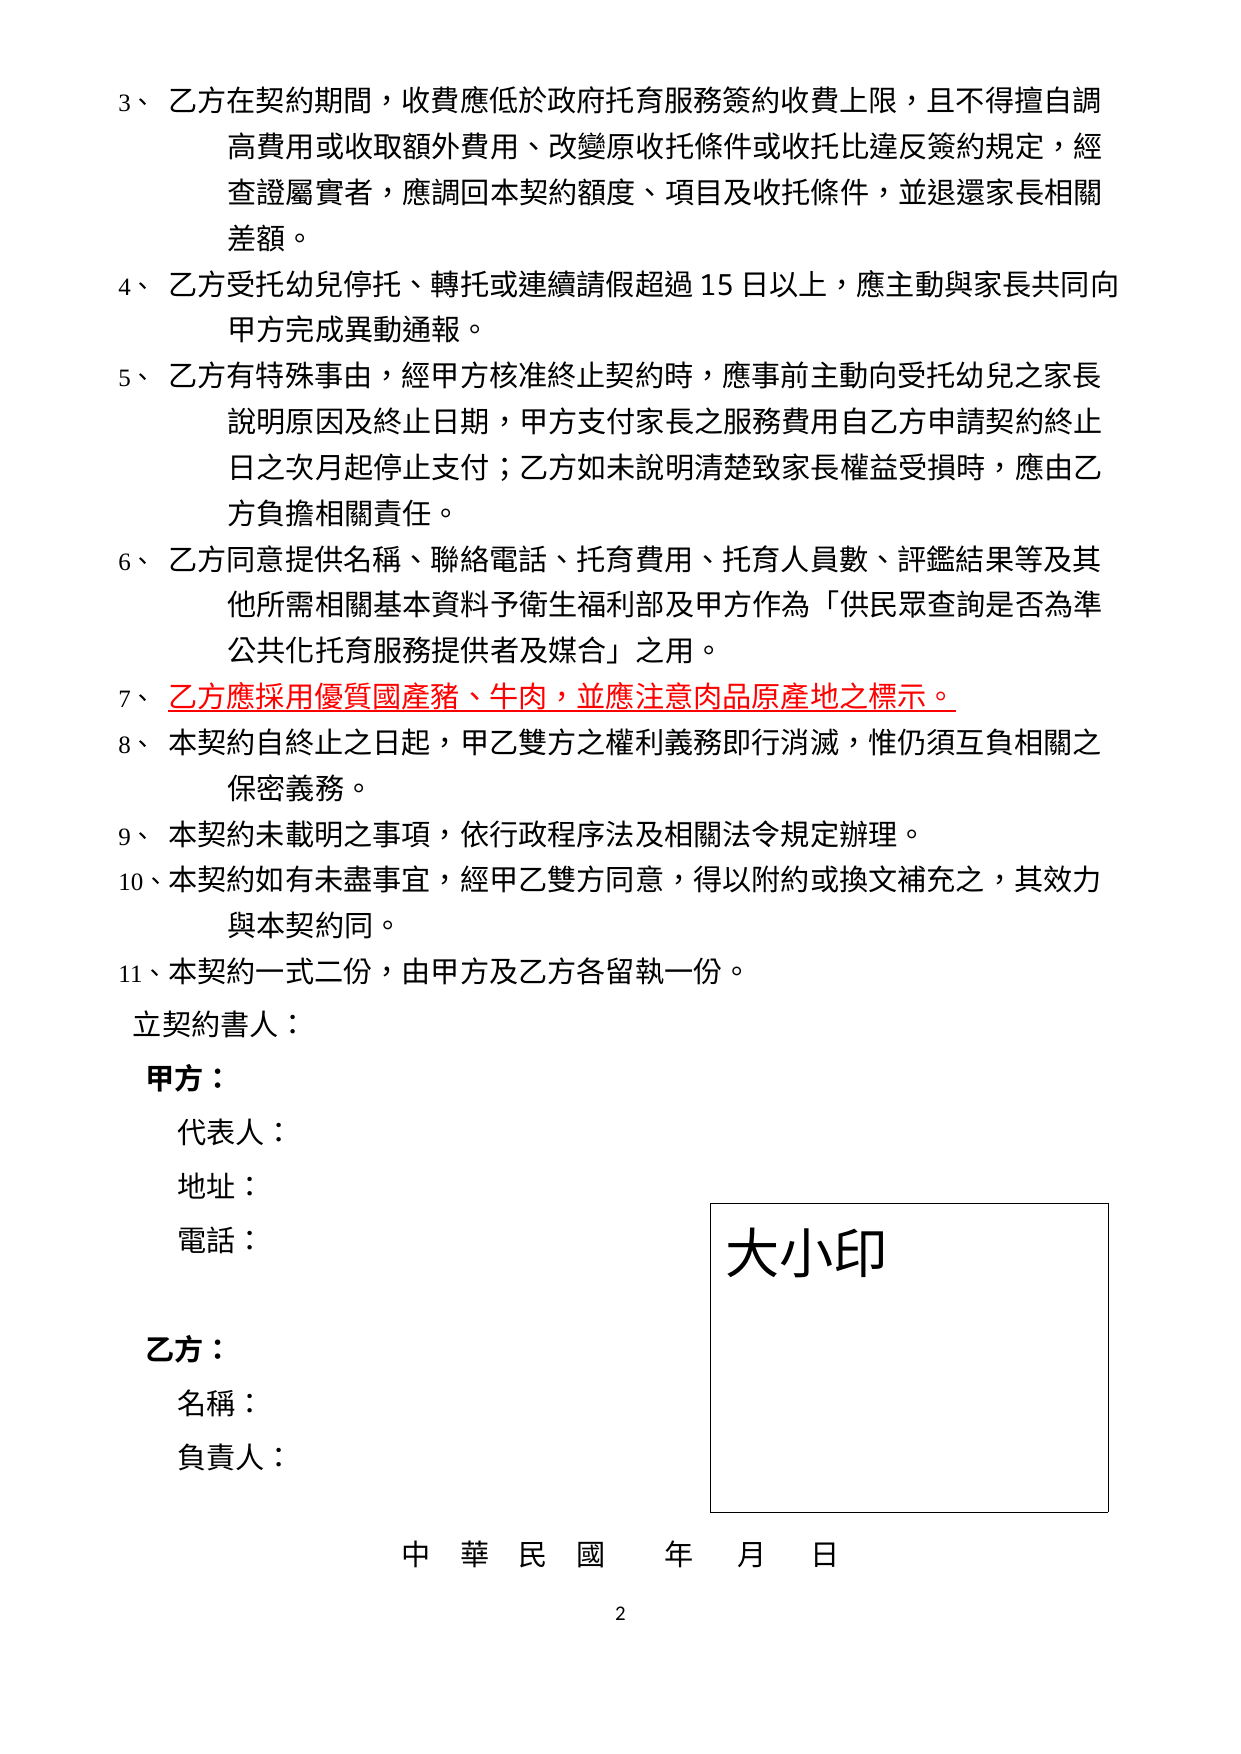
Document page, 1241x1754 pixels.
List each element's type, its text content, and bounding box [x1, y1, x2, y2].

list 本契約一式二份，由甲方及乙方各留執一份。 [118, 946, 1122, 992]
text 甲方： [131, 1046, 1122, 1100]
text 立契約書人： [118, 992, 1112, 1046]
list 乙方在契約期間，收費應低於政府托育服務簽約收費上限，且不得擅自調高費用或收取額外費用、改變原收托條件或收托比違反簽約規定，經查證屬實者，應調回本契約額度、項目及收托條件，並退還家長相關差額。 [118, 75, 1122, 258]
text 乙方： [131, 1317, 710, 1371]
text [1109, 1371, 1122, 1425]
text 名稱： [131, 1371, 710, 1425]
text 代表人： [131, 1100, 1122, 1154]
text 電話： [131, 1208, 710, 1262]
text [1109, 1425, 1122, 1479]
list 本契約如有未盡事宜，經甲乙雙方同意，得以附約或換文補充之，其效力與本契約同。 [118, 854, 1122, 946]
text 大小印 [725, 1210, 1093, 1289]
text [1109, 1208, 1122, 1262]
text 地址： [131, 1154, 1122, 1208]
list 本契約自終止之日起，甲乙雙方之權利義務即行消滅，惟仍須互負相關之保密義務。 [118, 717, 1122, 808]
list 乙方同意提供名稱、聯絡電話、托育費用、托育人員數、評鑑結果等及其他所需相關基本資料予衛生福利部及甲方作為「供民眾查詢是否為準公共化托育服務提供者及媒合」之用。 [118, 533, 1122, 671]
list 乙方受托幼兒停托、轉托或連續請假超過15日以上，應主動與家長共同向甲方完成異動通報。 [118, 258, 1122, 350]
text [711, 1204, 1108, 1512]
list 乙方有特殊事由，經甲方核准終止契約時，應事前主動向受托幼兒之家長說明原因及終止日期，甲方支付家長之服務費用自乙方申請契約終止日之次月起停止支付；乙方如未說明清楚致家長權益受損時，應由乙方負擔相關責任。 [118, 350, 1122, 533]
list 本契約未載明之事項，依行政程序法及相關法令規定辦理。 [118, 808, 1122, 854]
text [1109, 1317, 1122, 1371]
list 乙方應採用優質國產豬、牛肉，並應注意肉品原產地之標示。 [118, 671, 1122, 717]
text 中 華 民 國 年 月 日 [118, 1529, 1122, 1575]
text 負責人： [131, 1425, 710, 1479]
